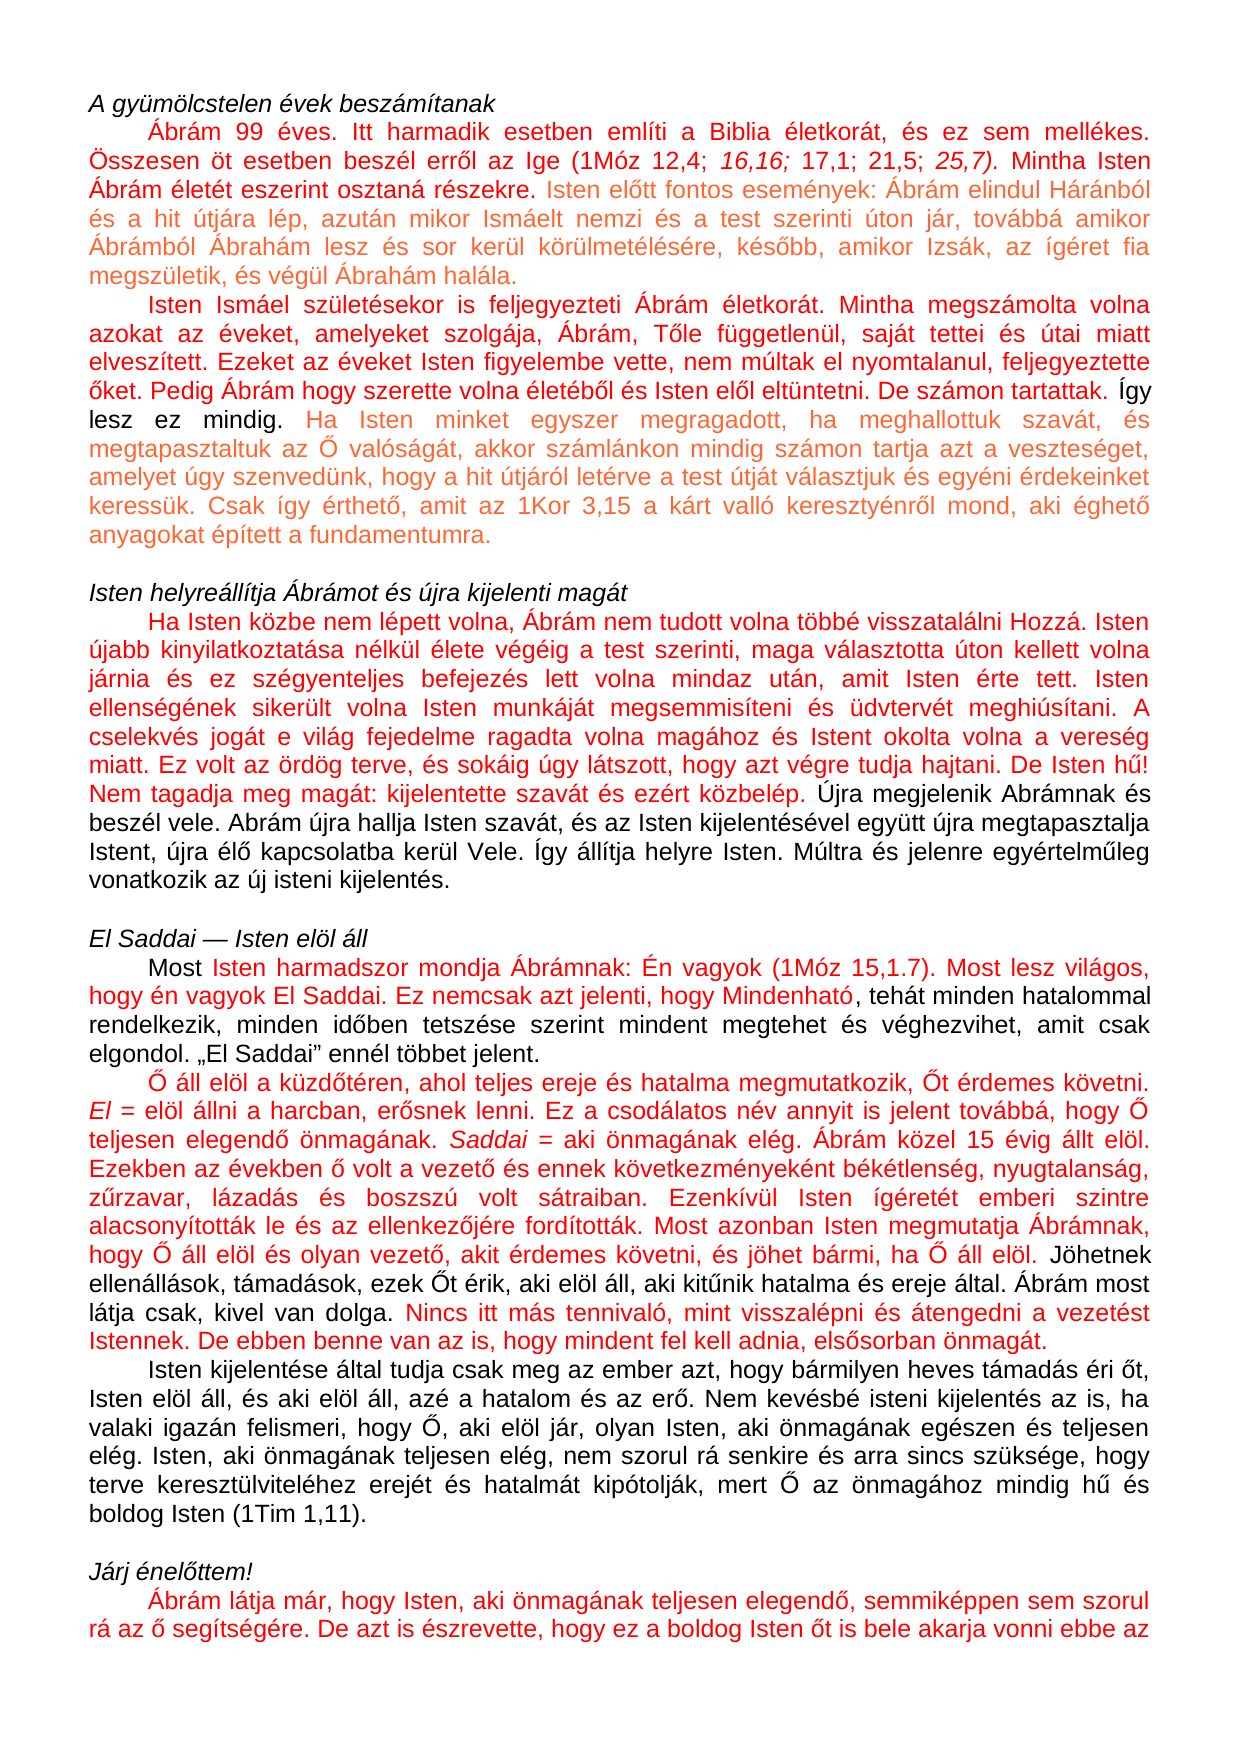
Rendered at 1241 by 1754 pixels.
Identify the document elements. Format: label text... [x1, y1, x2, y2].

text Ő áll elöl a küzdőtéren, ahol teljes ereje és hatalma megmutatkozik, Őt érdemes követni. El = elöl állni a harcban, erősnek lenni. Ez a csodálatos név annyit is jelent továbbá, hogy Ő teljesen elegendő önmagának. Saddai = aki önmagának elég. Ábrám közel 15 évig állt elöl. Ezekben az években ő volt a vezető és ennek következményeként békétlenség, nyugtalanság, zűrzavar, lázadás és boszszú volt sátraiban. Ezenkívül Isten ígéretét emberi szintre alacsonyították le és az ellenkezőjére fordították. Most azonban Isten megmutatja Ábrámnak, hogy Ő áll elöl és olyan vezető, akit érdemes követni, és jöhet bármi, ha Ő áll elöl. Jöhetnek ellenállások, támadások, ezek Őt érik, aki elöl áll, aki kitűnik hatalma és ereje által. Ábrám most látja csak, kivel van dolga. Nincs itt más tennivaló, mint visszalépni és átengedni a vezetést Istennek. De ebben benne van az is, hogy mindent fel kell adnia, elsősorban önmagát. [88, 1067, 1152, 1355]
text Járj énelőttem! [88, 1557, 1152, 1586]
text A gyümölcstelen évek beszámítanak [88, 88, 1152, 117]
text Most Isten harmadszor mondja Ábrámnak: Én vagyok (1Móz 15,1.7). Most lesz világos, hogy én vagyok El Saddai. Ez nemcsak azt jelenti, hogy Mindenható, tehát minden hatalommal rendelkezik, minden időben tetszése szerint mindent megtehet és véghezvihet, amit csak elgondol. „El Saddai” ennél többet jelent. [88, 952, 1152, 1067]
text Ábrám látja már, hogy Isten, aki önmagának teljesen elegendő, semmiképpen sem szorul rá az ő segítségére. De azt is észrevette, hogy ez a boldog Isten őt is bele akarja vonni ebbe az [88, 1586, 1152, 1643]
text Isten Ismáel születésekor is feljegyezteti Ábrám életkorát. Mintha megszámolta volna azokat az éveket, amelyeket szolgája, Ábrám, Tőle függetlenül, saját tettei és útai miatt elveszített. Ezeket az éveket Isten figyelembe vette, nem múltak el nyomtalanul, feljegyeztette őket. Pedig Ábrám hogy szerette volna életéből és Isten elől eltüntetni. De számon tartattak. Így lesz ez mindig. Ha Isten minket egyszer megragadott, ha meghallottuk szavát, és megtapasztaltuk az Ő valóságát, akkor számlánkon mindig számon tartja azt a veszteséget, amelyet úgy szenvedünk, hogy a hit útjáról letérve a test útját választjuk és egyéni érdekeinket keressük. Csak így érthető, amit az 1Kor 3,15 a kárt valló keresztyénről mond, aki éghető anyagokat épített a fundamentumra. [88, 290, 1152, 548]
text El Saddai — Isten elöl áll [88, 924, 1152, 952]
text Isten kijelentése által tudja csak meg az ember azt, hogy bármilyen heves támadás éri őt, Isten elöl áll, és aki elöl áll, azé a hatalom és az erő. Nem kevésbé isteni kijelentés az is, ha valaki igazán felismeri, hogy Ő, aki elöl jár, olyan Isten, aki önmagának egészen és teljesen elég. Isten, aki önmagának teljesen elég, nem szorul rá senkire és arra sincs szüksége, hogy terve keresztülviteléhez erejét és hatalmát kipótolják, mert Ő az önmagához mindig hű és boldog Isten (1Tim 1,11). [88, 1355, 1152, 1527]
text Isten helyreállítja Ábrámot és újra kijelenti magát [88, 578, 1152, 607]
text Ábrám 99 éves. Itt harmadik esetben említi a Biblia életkorát, és ez sem mellékes. Összesen öt esetben beszél erről az Ige (1Móz 12,4; 16,16; 17,1; 21,5; 25,7). Mintha Isten Ábrám életét eszerint osztaná részekre. Isten előtt fontos események: Ábrám elindul Háránból és a hit útjára lép, azután mikor Ismáelt nemzi és a test szerinti úton jár, továbbá amikor Ábrámból Ábrahám lesz és sor kerül körülmetélésére, később, amikor Izsák, az ígéret fia megszületik, és végül Ábrahám halála. [88, 117, 1152, 290]
text Ha Isten közbe nem lépett volna, Ábrám nem tudott volna többé visszatalálni Hozzá. Isten újabb kinyilatkoztatása nélkül élete végéig a test szerinti, maga választotta úton kellett volna járnia és ez szégyenteljes befejezés lett volna mindaz után, amit Isten érte tett. Isten ellenségének sikerült volna Isten munkáját megsemmisíteni és üdvtervét meghiúsítani. A cselekvés jogát e világ fejedelme ragadta volna magához és Istent okolta volna a vereség miatt. Ez volt az ördög terve, és sokáig úgy látszott, hogy azt végre tudja hajtani. De Isten hű! Nem tagadja meg magát: kijelentette szavát és ezért közbelép. Újra megjelenik Abrámnak és beszél vele. Abrám újra hallja Isten szavát, és az Isten kijelentésével együtt újra megtapasztalja Istent, újra élő kapcsolatba kerül Vele. Így állítja helyre Isten. Múltra és jelenre egyértelműleg vonatkozik az új isteni kijelentés. [88, 607, 1152, 894]
